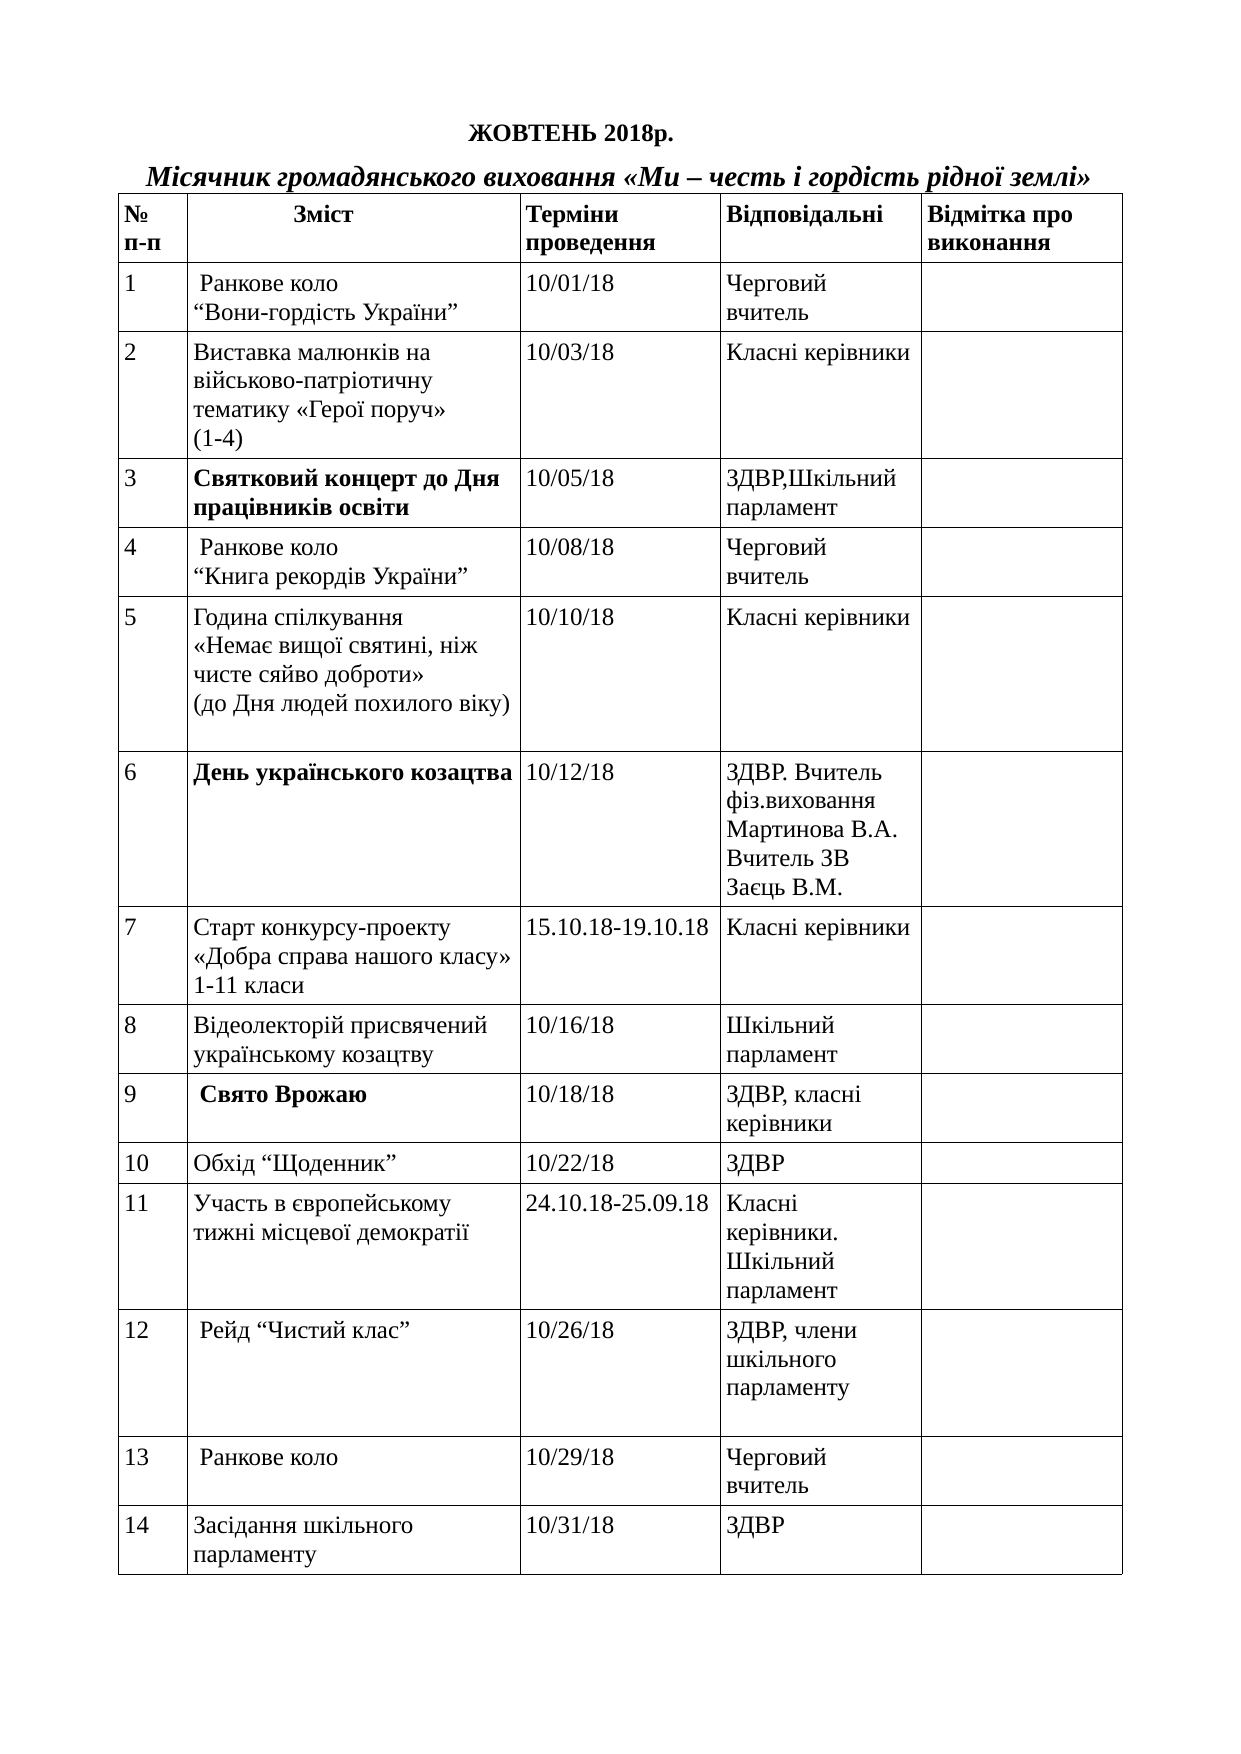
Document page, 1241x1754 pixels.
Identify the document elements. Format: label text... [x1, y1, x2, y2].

table_cell Святковий концерт до Дня працівників освіти [188, 459, 520, 527]
table_cell Класні керівники [721, 332, 921, 458]
table_cell [922, 1074, 1122, 1142]
table_cell 9 [119, 1074, 187, 1142]
table_cell Класні керівники [721, 597, 921, 751]
table_cell [922, 332, 1122, 458]
table_cell Ранкове коло “Книга рекордів України” [188, 528, 520, 596]
text ЖОВТЕНЬ 2018р. [118, 118, 1122, 147]
table_cell [922, 1184, 1122, 1309]
table_cell 22.10.18 [521, 1143, 720, 1183]
table_cell Година спілкування «Немає вищої святині, ніж чисте сяйво доброти» (до Дня людей похилого віку) [188, 597, 520, 751]
table_cell ЗДВР [721, 1506, 921, 1574]
table_cell [922, 907, 1122, 1004]
table_cell 18.10.18 [521, 1074, 720, 1142]
table_cell 13 [119, 1437, 187, 1505]
table_cell Участь в європейському тижні місцевої демократії [188, 1184, 520, 1309]
table_cell Черговий вчитель [721, 1437, 921, 1505]
table_cell [922, 597, 1122, 751]
table_cell 24.10.18-25.09.18 [521, 1184, 720, 1309]
table_cell ЗДВР, члени шкільного парламенту [721, 1310, 921, 1436]
table_cell [922, 459, 1122, 527]
table_header Зміст [188, 194, 520, 262]
table_cell 5 [119, 597, 187, 751]
table_cell [922, 1310, 1122, 1436]
table_cell [922, 1437, 1122, 1505]
table_cell Класні керівники. Шкільний парламент [721, 1184, 921, 1309]
table_cell 10.10.18 [521, 597, 720, 751]
table_cell Відеолекторій присвячений українському козацтву [188, 1005, 520, 1073]
table_cell Старт конкурсу-проекту «Добра справа нашого класу» 1-11 класи [188, 907, 520, 1004]
table_cell 03.10.18 [521, 332, 720, 458]
table_cell 01.10.18 [521, 263, 720, 331]
table_header Відповідальні [721, 194, 921, 262]
table_cell ЗДВР, класні керівники [721, 1074, 921, 1142]
table_cell 12.10.18 [521, 752, 720, 906]
table_cell 31.10.18 [521, 1506, 720, 1574]
table_cell [922, 1506, 1122, 1574]
table_cell Черговий вчитель [721, 263, 921, 331]
table_cell 6 [119, 752, 187, 906]
table_cell Свято Врожаю [188, 1074, 520, 1142]
table_cell 7 [119, 907, 187, 1004]
table_cell 16.10.18 [521, 1005, 720, 1073]
table_cell 1 [119, 263, 187, 331]
table_cell 08.10.18 [521, 528, 720, 596]
table_cell ЗДВР,Шкільний парламент [721, 459, 921, 527]
table_cell Виставка малюнків на військово-патріотичну тематику «Герої поруч» (1-4) [188, 332, 520, 458]
text Місячник громадянського виховання «Ми – честь і гордість рідної землі» [118, 159, 1122, 193]
table_cell [922, 263, 1122, 331]
table_cell [922, 1005, 1122, 1073]
table_cell 29.10.18 [521, 1437, 720, 1505]
table_cell 12 [119, 1310, 187, 1436]
table_cell Класні керівники [721, 907, 921, 1004]
table_cell 14 [119, 1506, 187, 1574]
table_cell Ранкове коло “Вони-гордість України” [188, 263, 520, 331]
table_cell Засідання шкільного парламенту [188, 1506, 520, 1574]
table_cell 15.10.18-19.10.18 [521, 907, 720, 1004]
table_cell ЗДВР. Вчитель фіз.виховання Мартинова В.А. Вчитель ЗВ Заєць В.М. [721, 752, 921, 906]
table_cell [922, 752, 1122, 906]
table_header Відмітка про виконання [922, 194, 1122, 262]
table_cell 05.10.18 [521, 459, 720, 527]
table_cell 2 [119, 332, 187, 458]
table_cell 8 [119, 1005, 187, 1073]
table_cell 26.10.18 [521, 1310, 720, 1436]
table_cell Черговий вчитель [721, 528, 921, 596]
table_cell ЗДВР [721, 1143, 921, 1183]
table_cell 3 [119, 459, 187, 527]
table_cell 11 [119, 1184, 187, 1309]
table_cell Ранкове коло [188, 1437, 520, 1505]
table_cell Шкільний парламент [721, 1005, 921, 1073]
table_cell 10 [119, 1143, 187, 1183]
table_cell День українського козацтва [188, 752, 520, 906]
table_cell [922, 528, 1122, 596]
table_header № п-п [119, 194, 187, 262]
table_header Терміни проведення [521, 194, 720, 262]
table_cell Рейд “Чистий клас” [188, 1310, 520, 1436]
table_cell [922, 1143, 1122, 1183]
table_cell Обхід “Щоденник” [188, 1143, 520, 1183]
table_cell 4 [119, 528, 187, 596]
